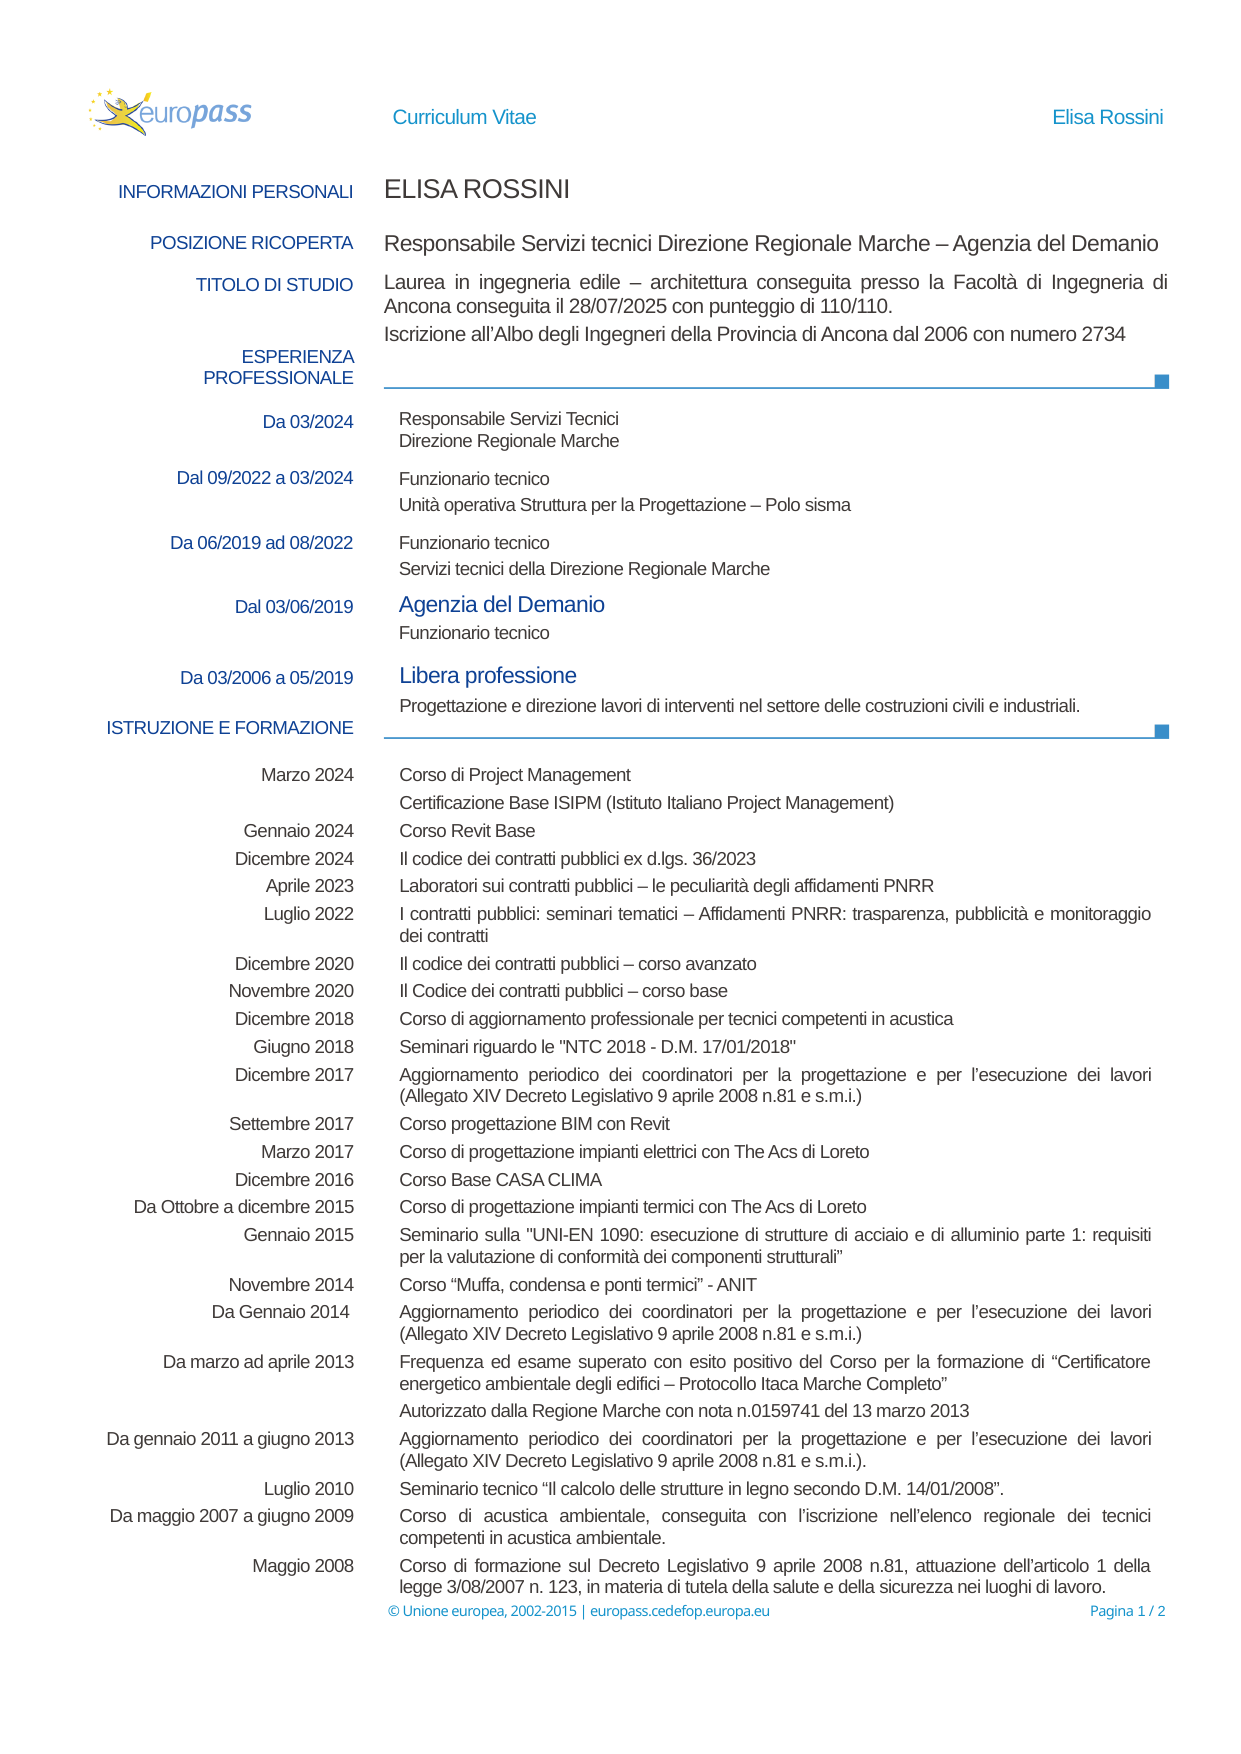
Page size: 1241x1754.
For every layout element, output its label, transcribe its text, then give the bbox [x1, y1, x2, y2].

table_header Da 03/2024 [89, 408, 384, 463]
table_cell Corso Base CASA CLIMA [384, 1162, 1169, 1190]
table_cell Agenzia del Demanio Funzionario tecnico [384, 591, 1169, 656]
table_header Responsabile Servizi tecnici Direzione Regionale Marche – Agenzia del Demanio [384, 226, 1169, 261]
table_cell Dal 09/2022 a 03/2024 [89, 464, 384, 527]
table_header INFORMAZIONI PERSONALI [89, 171, 384, 207]
table_cell Giugno 2018 [89, 1030, 384, 1057]
table_cell Marzo 2017 [89, 1135, 384, 1162]
table_cell Aggiornamento periodico dei coordinatori per la progettazione e per l’esecuzione dei lavori (Allegato XIV Decreto Legislativo 9 aprile 2008 n.81 e s.m.i.) [384, 1295, 1169, 1344]
table_cell Laboratori sui contratti pubblici – le peculiarità degli affidamenti PNRR [384, 869, 1169, 897]
table_header Marzo 2024 [89, 758, 384, 813]
table_cell Novembre 2020 [89, 974, 384, 1002]
table_cell Corso di formazione sul Decreto Legislativo 9 aprile 2008 n.81, attuazione dell’articolo 1 della legge 3/08/2007 n. 123, in materia di tutela della salute e della sicurezza nei luoghi di lavoro. [384, 1548, 1169, 1598]
table_cell Corso di progettazione impianti termici con The Acs di Loreto [384, 1190, 1169, 1218]
table_cell TITOLO DI STUDIO [89, 261, 384, 346]
table_cell Da marzo ad aprile 2013 [89, 1345, 384, 1422]
table_cell Da Ottobre a dicembre 2015 [89, 1190, 384, 1218]
table_cell Aggiornamento periodico dei coordinatori per la progettazione e per l’esecuzione dei lavori (Allegato XIV Decreto Legislativo 9 aprile 2008 n.81 e s.m.i.). [384, 1422, 1169, 1471]
table_cell Da gennaio 2011 a giugno 2013 [89, 1422, 384, 1471]
table_cell Funzionario tecnico Servizi tecnici della Direzione Regionale Marche [384, 528, 1169, 591]
table_cell Libera professione Progettazione e direzione lavori di interventi nel settore delle costruzioni civili e industriali. [384, 656, 1169, 716]
table_cell Corso “Muffa, condensa e ponti termici” - ANIT [384, 1267, 1169, 1295]
table_cell Corso di acustica ambientale, conseguita con l’iscrizione nell’elenco regionale dei tecnici competenti in acustica ambientale. [384, 1499, 1169, 1548]
table_cell I contratti pubblici: seminari tematici – Affidamenti PNRR: trasparenza, pubblicità e monitoraggio dei contratti [384, 897, 1169, 946]
table_header [384, 716, 1169, 737]
table_cell Luglio 2010 [89, 1471, 384, 1499]
table_header Responsabile Servizi Tecnici Direzione Regionale Marche [384, 408, 1169, 463]
table_cell Aggiornamento periodico dei coordinatori per la progettazione e per l’esecuzione dei lavori (Allegato XIV Decreto Legislativo 9 aprile 2008 n.81 e s.m.i.) [384, 1057, 1169, 1107]
table_cell Il codice dei contratti pubblici ex d.lgs. 36/2023 [384, 841, 1169, 869]
table_cell Da maggio 2007 a giugno 2009 [89, 1499, 384, 1548]
table_cell Dicembre 2017 [89, 1057, 384, 1107]
table_cell Dicembre 2020 [89, 946, 384, 974]
table_cell Dicembre 2018 [89, 1002, 384, 1029]
table_cell Frequenza ed esame superato con esito positivo del Corso per la formazione di “Certificatore energetico ambientale degli edifici – Protocollo Itaca Marche Completo” Autorizzato dalla Regione Marche con nota n.0159741 del 13 marzo 2013 [384, 1345, 1169, 1422]
table_cell Maggio 2008 [89, 1548, 384, 1598]
table_cell Corso progettazione BIM con Revit [384, 1107, 1169, 1134]
table_header [384, 346, 1169, 387]
table_cell Settembre 2017 [89, 1107, 384, 1134]
table_cell Corso Revit Base [384, 813, 1169, 841]
table_cell Aprile 2023 [89, 869, 384, 897]
table_cell Seminario sulla "UNI-EN 1090: esecuzione di strutture di acciaio e di alluminio parte 1: requisiti per la valutazione di conformità dei componenti strutturali” [384, 1218, 1169, 1267]
table_cell Funzionario tecnico Unità operativa Struttura per la Progettazione – Polo sisma [384, 464, 1169, 527]
table_cell Da Gennaio 2014 [89, 1295, 384, 1344]
table_cell Gennaio 2024 [89, 813, 384, 841]
table_cell Luglio 2022 [89, 897, 384, 946]
table_cell Dal 03/06/2019 [89, 591, 384, 656]
table_cell Seminari riguardo le "NTC 2018 - D.M. 17/01/2018" [384, 1030, 1169, 1057]
table_cell Novembre 2014 [89, 1267, 384, 1295]
table_header Corso di Project Management Certificazione Base ISIPM (Istituto Italiano Project Management) [384, 758, 1169, 813]
table_header POSIZIONE RICOPERTA [89, 226, 384, 261]
table_cell Corso di progettazione impianti elettrici con The Acs di Loreto [384, 1135, 1169, 1162]
table_cell Gennaio 2015 [89, 1218, 384, 1267]
table_header ISTRUZIONE E FORMAZIONE [89, 716, 384, 738]
table_cell Il Codice dei contratti pubblici – corso base [384, 974, 1169, 1002]
table_cell Da 03/2006 a 05/2019 [89, 656, 384, 716]
table_cell Dicembre 2016 [89, 1162, 384, 1190]
table_cell Il codice dei contratti pubblici – corso avanzato [384, 946, 1169, 974]
table_cell Da 06/2019 ad 08/2022 [89, 528, 384, 591]
table_cell Seminario tecnico “Il calcolo delle strutture in legno secondo D.M. 14/01/2008”. [384, 1471, 1169, 1499]
table_header ELISA ROSSINI [384, 171, 1169, 207]
table_cell Laurea in ingegneria edile – architettura conseguita presso la Facoltà di Ingegneria di Ancona conseguita il 28/07/2025 con punteggio di 110/110. Iscrizione all’Albo degli Ingegneri della Provincia di Ancona dal 2006 con numero 2734 [384, 261, 1169, 346]
table_cell Dicembre 2024 [89, 841, 384, 869]
table_cell Corso di aggiornamento professionale per tecnici competenti in acustica [384, 1002, 1169, 1029]
table_header ESPERIENZA PROFESSIONALE [89, 346, 384, 389]
